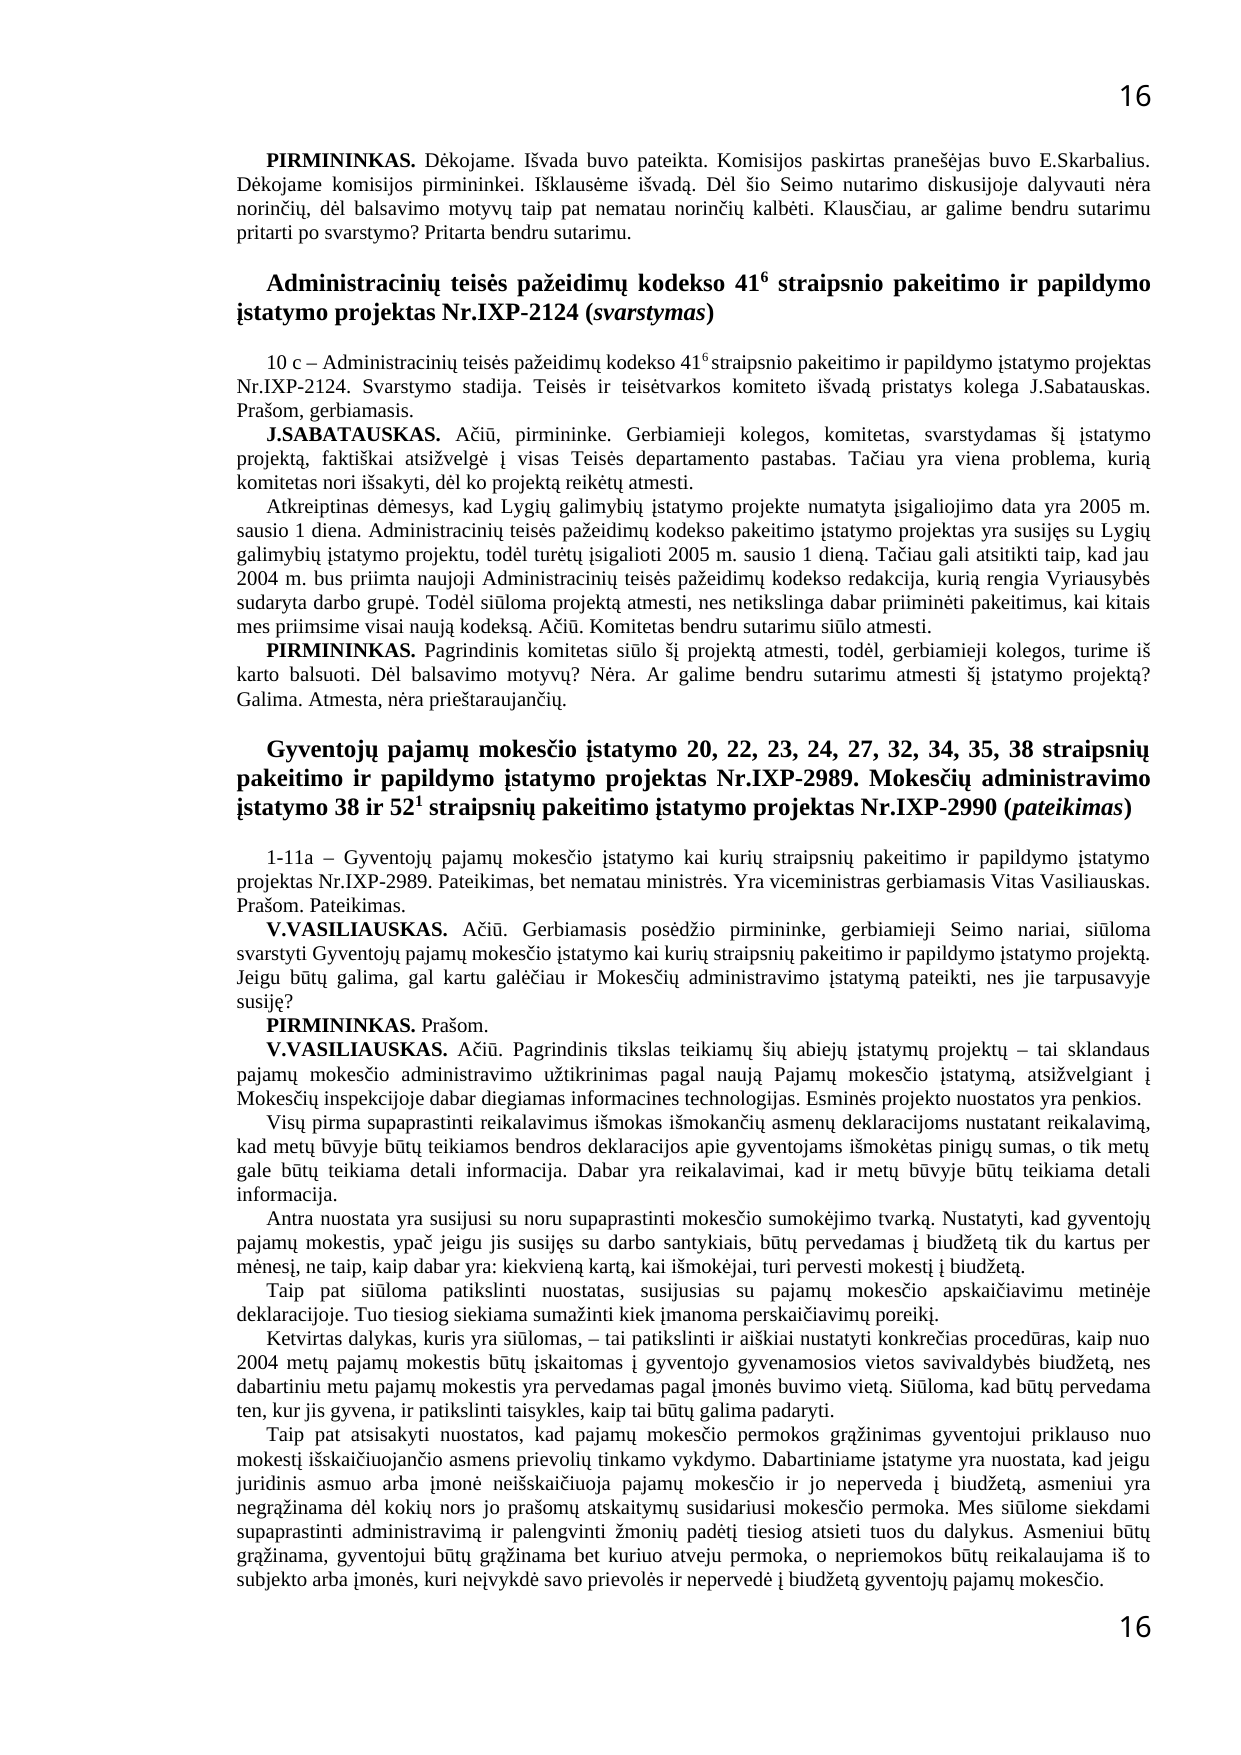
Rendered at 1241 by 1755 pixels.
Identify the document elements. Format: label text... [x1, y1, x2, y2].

text Ketvirtas dalykas, kuris yra siūlomas, – tai patikslinti ir aiškiai nustatyti konkrečias procedūras, kaip nuo 2004 metų pajamų mokestis būtų įskaitomas į gyventojo gyvenamosios vietos savivaldybės biudžetą, nes dabartiniu metu pajamų mokestis yra pervedamas pagal įmonės buvimo vietą. Siūloma, kad būtų pervedama ten, kur jis gyvena, ir patikslinti taisykles, kaip tai būtų galima padaryti. [236, 1326, 1152, 1422]
text 10 c – Administracinių teisės pažeidimų kodekso 416 straipsnio pakeitimo ir papildymo įstatymo projektas Nr.IXP-2124. Svarstymo stadija. Teisės ir teisėtvarkos komiteto išvadą pristatys kolega J.Sabatauskas. Prašom, gerbiamasis. [236, 349, 1152, 422]
text Antra nuostata yra susijusi su noru supaprastinti mokesčio sumokėjimo tvarką. Nustatyti, kad gyventojų pajamų mokestis, ypač jeigu jis susijęs su darbo santykiais, būtų pervedamas į biudžetą tik du kartus per mėnesį, ne taip, kaip dabar yra: kiekvieną kartą, kai išmokėjai, turi pervesti mokestį į biudžetą. [236, 1206, 1152, 1278]
text J.SABATAUSKAS. Ačiū, pirmininke. Gerbiamieji kolegos, komitetas, svarstydamas šį įstatymo projektą, faktiškai atsižvelgė į visas Teisės departamento pastabas. Tačiau yra viena problema, kurią komitetas nori išsakyti, dėl ko projektą reikėtų atmesti. [236, 422, 1152, 494]
text Visų pirma supaprastinti reikalavimus išmokas išmokančių asmenų deklaracijoms nustatant reikalavimą, kad metų būvyje būtų teikiamos bendros deklaracijos apie gyventojams išmokėtas pinigų sumas, o tik metų gale būtų teikiama detali informacija. Dabar yra reikalavimai, kad ir metų būvyje būtų teikiama detali informacija. [236, 1109, 1152, 1206]
text Atkreiptinas dėmesys, kad Lygių galimybių įstatymo projekte numatyta įsigaliojimo data yra 2005 m. sausio 1 diena. Administracinių teisės pažeidimų kodekso pakeitimo įstatymo projektas yra susijęs su Lygių galimybių įstatymo projektu, todėl turėtų įsigalioti 2005 m. sausio 1 dieną. Tačiau gali atsitikti taip, kad jau 2004 m. bus priimta naujoji Administracinių teisės pažeidimų kodekso redakcija, kurią rengia Vyriausybės sudaryta darbo grupė. Todėl siūloma projektą atmesti, nes netikslinga dabar priiminėti pakeitimus, kai kitais mes priimsime visai naują kodeksą. Ačiū. Komitetas bendru sutarimu siūlo atmesti. [236, 494, 1152, 638]
text 1-11a – Gyventojų pajamų mokesčio įstatymo kai kurių straipsnių pakeitimo ir papildymo įstatymo projektas Nr.IXP-2989. Pateikimas, bet nematau ministrės. Yra viceministras gerbiamasis Vitas Vasiliauskas. Prašom. Pateikimas. [236, 845, 1152, 917]
text PIRMININKAS. Dėkojame. Išvada buvo pateikta. Komisijos paskirtas pranešėjas buvo E.Skarbalius. Dėkojame komisijos pirmininkei. Išklausėme išvadą. Dėl šio Seimo nutarimo diskusijoje dalyvauti nėra norinčių, dėl balsavimo motyvų taip pat nematau norinčių kalbėti. Klausčiau, ar galime bendru sutarimu pritarti po svarstymo? Pritarta bendru sutarimu. [236, 148, 1152, 244]
text Administracinių teisės pažeidimų kodekso 416 straipsnio pakeitimo ir papildymo įstatymo projektas Nr.IXP-2124 (svarstymas) [236, 268, 1152, 326]
text PIRMININKAS. Prašom. [236, 1013, 1152, 1037]
text V.VASILIAUSKAS. Ačiū. Pagrindinis tikslas teikiamų šių abiejų įstatymų projektų – tai sklandaus pajamų mokesčio administravimo užtikrinimas pagal naują Pajamų mokesčio įstatymą, atsižvelgiant į Mokesčių inspekcijoje dabar diegiamas informacines technologijas. Esminės projekto nuostatos yra penkios. [236, 1037, 1152, 1109]
text Gyventojų pajamų mokesčio įstatymo 20, 22, 23, 24, 27, 32, 34, 35, 38 straipsnių pakeitimo ir papildymo įstatymo projektas Nr.IXP-2989. Mokesčių administravimo įstatymo 38 ir 521 straipsnių pakeitimo įstatymo projektas Nr.IXP-2990 (pateikimas) [236, 734, 1152, 821]
text V.VASILIAUSKAS. Ačiū. Gerbiamasis posėdžio pirmininke, gerbiamieji Seimo nariai, siūloma svarstyti Gyventojų pajamų mokesčio įstatymo kai kurių straipsnių pakeitimo ir papildymo įstatymo projektą. Jeigu būtų galima, gal kartu galėčiau ir Mokesčių administravimo įstatymą pateikti, nes jie tarpusavyje susiję? [236, 917, 1152, 1013]
text Taip pat siūloma patikslinti nuostatas, susijusias su pajamų mokesčio apskaičiavimu metinėje deklaracijoje. Tuo tiesiog siekiama sumažinti kiek įmanoma perskaičiavimų poreikį. [236, 1278, 1152, 1326]
text Taip pat atsisakyti nuostatos, kad pajamų mokesčio permokos grąžinimas gyventojui priklauso nuo mokestį išskaičiuojančio asmens prievolių tinkamo vykdymo. Dabartiniame įstatyme yra nuostata, kad jeigu juridinis asmuo arba įmonė neišskaičiuoja pajamų mokesčio ir jo neperveda į biudžetą, asmeniui yra negrąžinama dėl kokių nors jo prašomų atskaitymų susidariusi mokesčio permoka. Mes siūlome siekdami supaprastinti administravimą ir palengvinti žmonių padėtį tiesiog atsieti tuos du dalykus. Asmeniui būtų grąžinama, gyventojui būtų grąžinama bet kuriuo atveju permoka, o nepriemokos būtų reikalaujama iš to subjekto arba įmonės, kuri neįvykdė savo prievolės ir nepervedė į biudžetą gyventojų pajamų mokesčio. [236, 1422, 1152, 1591]
text PIRMININKAS. Pagrindinis komitetas siūlo šį projektą atmesti, todėl, gerbiamieji kolegos, turime iš karto balsuoti. Dėl balsavimo motyvų? Nėra. Ar galime bendru sutarimu atmesti šį įstatymo projektą? Galima. Atmesta, nėra prieštaraujančių. [236, 638, 1152, 711]
